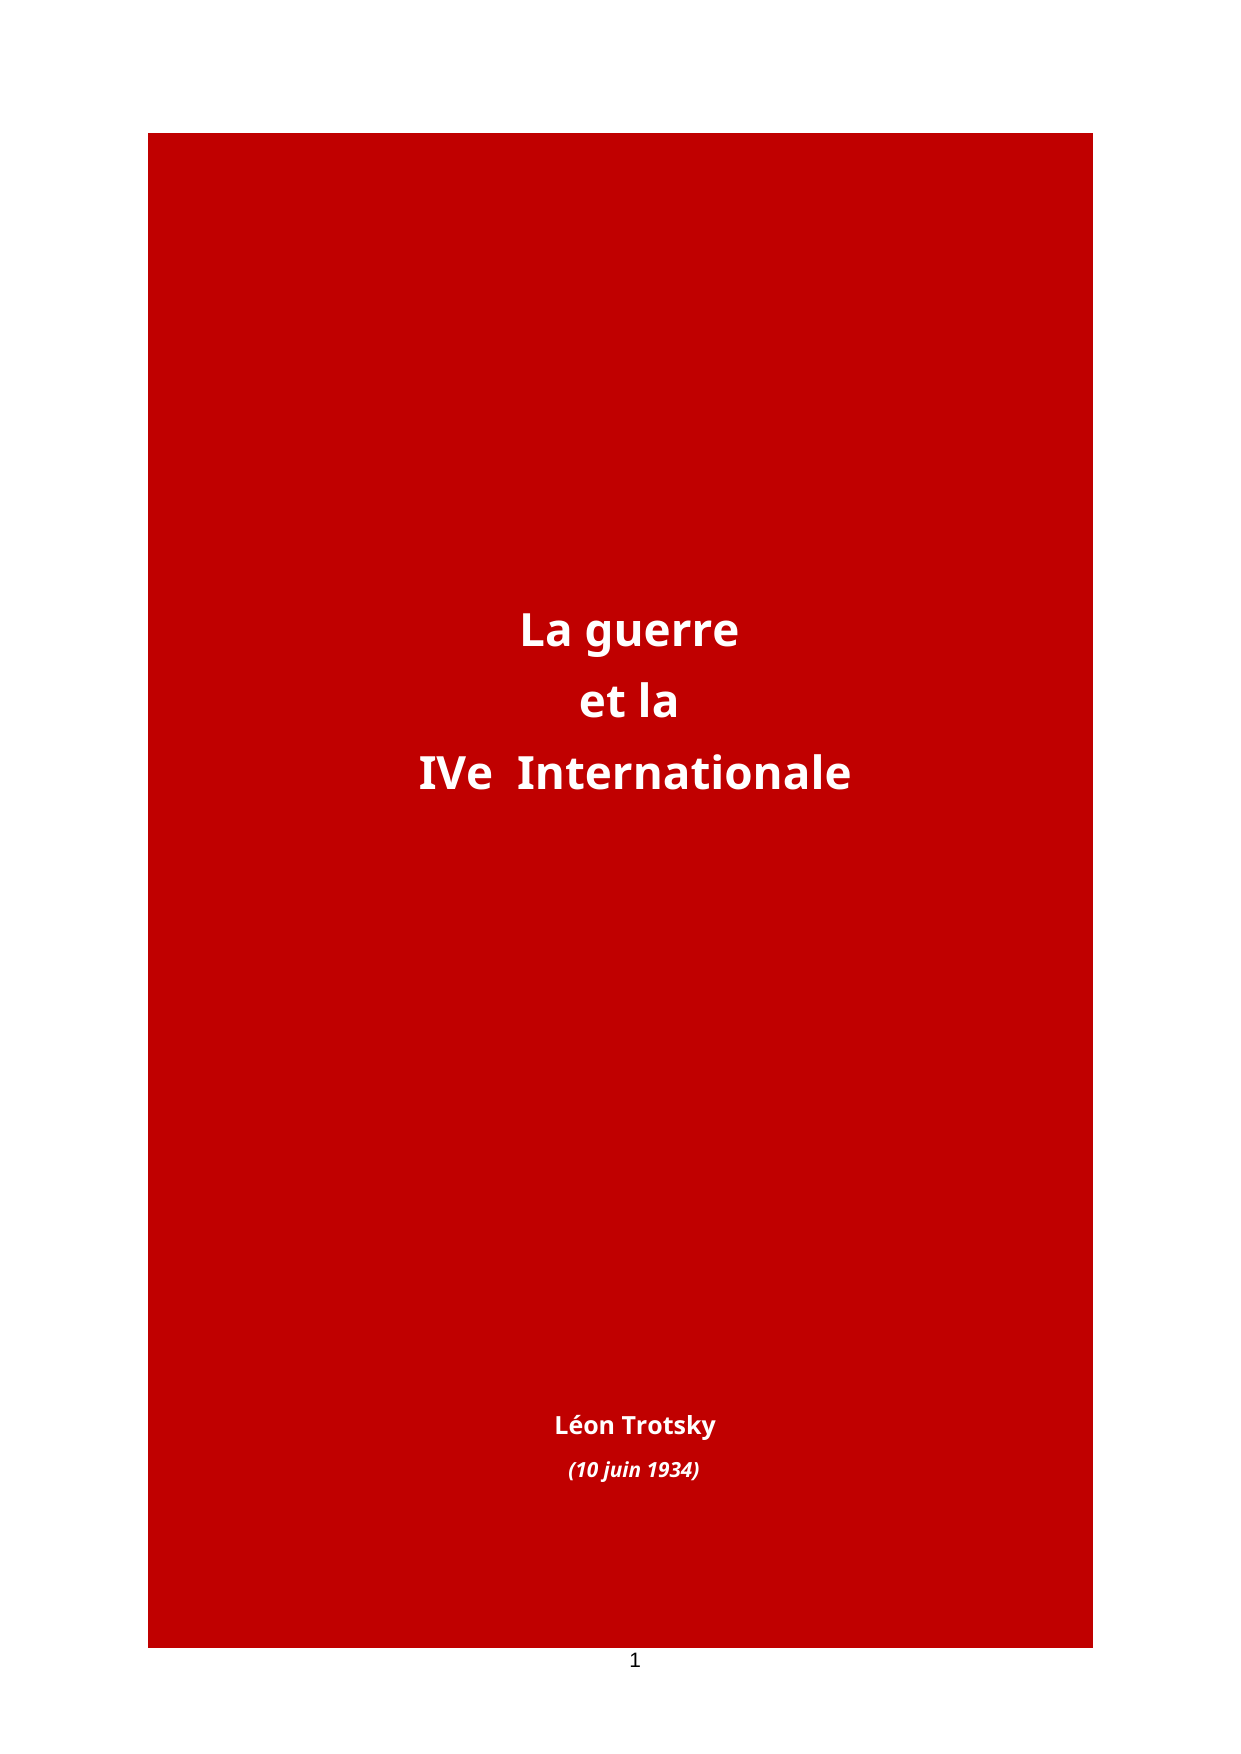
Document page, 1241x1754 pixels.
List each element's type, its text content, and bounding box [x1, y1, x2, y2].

table_header La guerre et la IVe Internationale Léon Trotsky (10 juin 1934) [148, 133, 1093, 1648]
